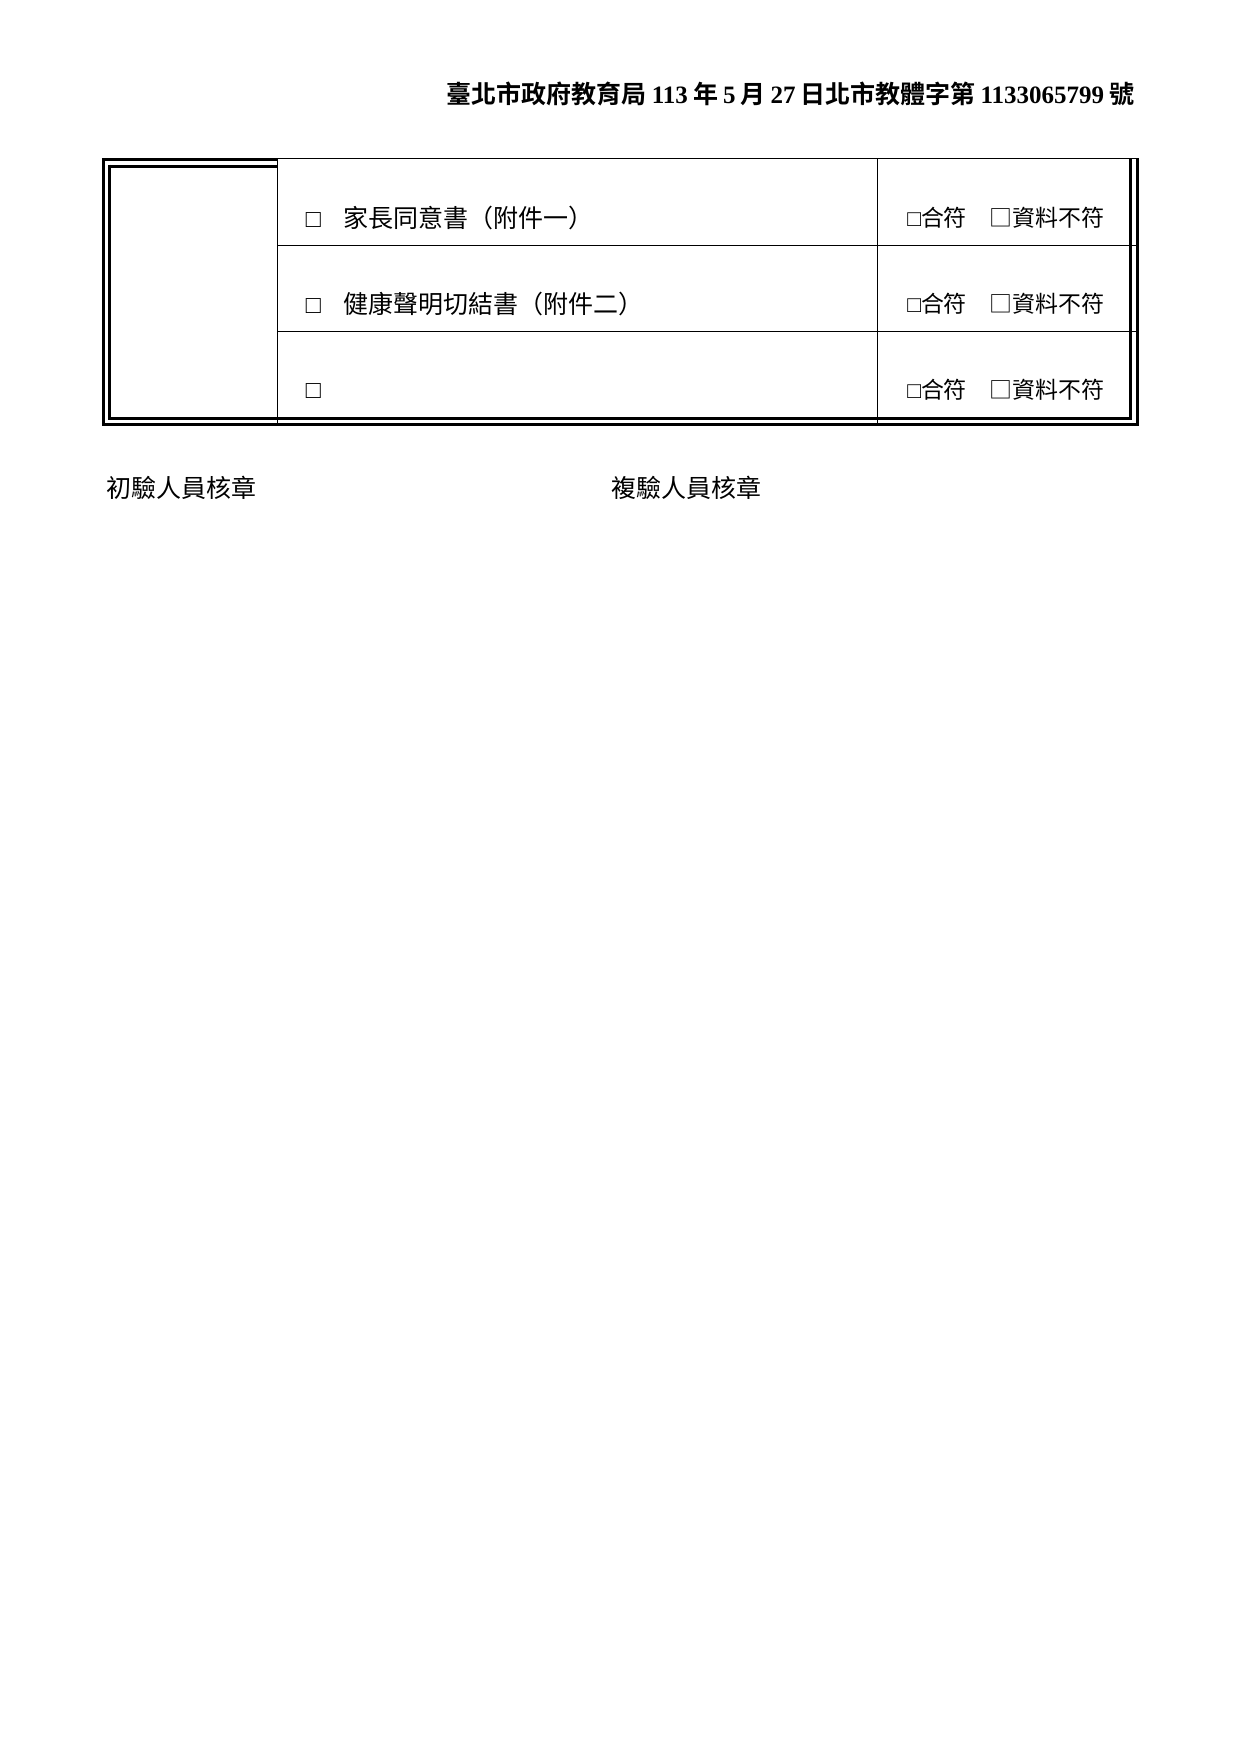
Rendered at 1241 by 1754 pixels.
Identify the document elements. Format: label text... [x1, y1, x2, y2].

table_cell □合符 □資料不符 [878, 246, 1129, 331]
table_cell [278, 332, 877, 417]
text 初驗人員核章 複驗人員核章 [106, 444, 1134, 507]
table_cell 健康聲明切結書（附件二） [278, 246, 877, 331]
table_cell [106, 161, 277, 417]
table_cell □合符 □資料不符 [878, 159, 1129, 244]
table_cell 家長同意書（附件一） [278, 159, 877, 244]
table_cell □合符 □資料不符 [878, 332, 1129, 417]
